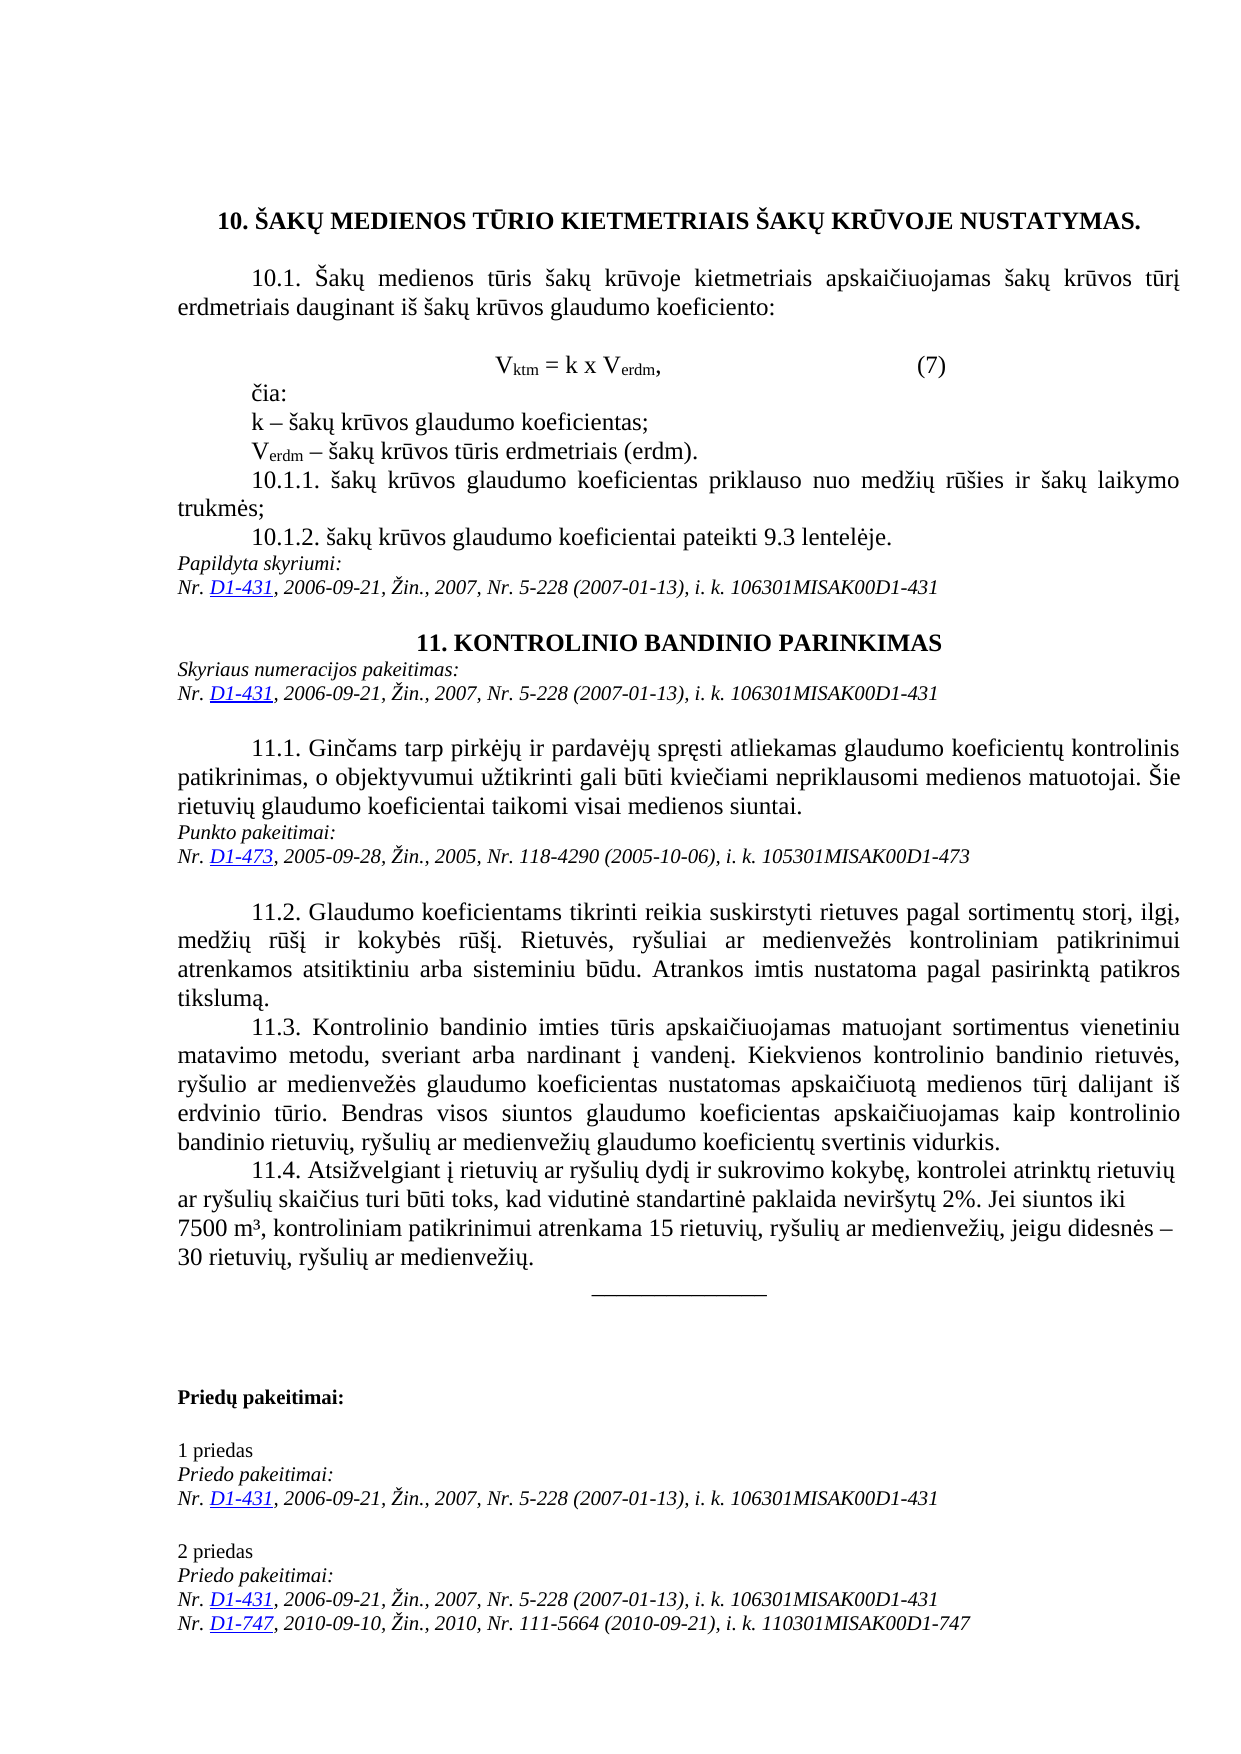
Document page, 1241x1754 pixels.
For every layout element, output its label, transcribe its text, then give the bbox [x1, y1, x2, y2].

text 11.2. Glaudumo koeficientams tikrinti reikia suskirstyti rietuves pagal sortimentų storį, ilgį, medžių rūšį ir kokybės rūšį. Rietuvės, ryšuliai ar medienvežės kontroliniam patikrinimui atrenkamos atsitiktiniu arba sisteminiu būdu. Atrankos imtis nustatoma pagal pasirinktą patikros tikslumą. [177, 897, 1181, 1012]
text 11.1. Ginčams tarp pirkėjų ir pardavėjų spręsti atliekamas glaudumo koeficientų kontrolinis patikrinimas, o objektyvumui užtikrinti gali būti kviečiami nepriklausomi medienos matuotojai. Šie rietuvių glaudumo koeficientai taikomi visai medienos siuntai. [177, 733, 1181, 820]
text Nr. D1-431, 2006-09-21, Žin., 2007, Nr. 5-228 (2007-01-13), i. k. 106301MISAK00D1-431 [177, 1486, 1181, 1510]
text 1 priedas [177, 1438, 1181, 1462]
text Vktm = k x Verdm, (7) [421, 350, 1181, 378]
text Verdm – šakų krūvos tūris erdmetriais (erdm). [177, 436, 1181, 465]
text 10.1. Šakų medienos tūris šakų krūvoje kietmetriais apskaičiuojamas šakų krūvos tūrį erdmetriais dauginant iš šakų krūvos glaudumo koeficiento: [177, 263, 1181, 321]
text k – šakų krūvos glaudumo koeficientas; [177, 407, 1181, 436]
text čia: [177, 378, 1181, 407]
text 11.3. Kontrolinio bandinio imties tūris apskaičiuojamas matuojant sortimentus vienetiniu matavimo metodu, sveriant arba nardinant į vandenį. Kiekvienos kontrolinio bandinio rietuvės, ryšulio ar medienvežės glaudumo koeficientas nustatomas apskaičiuotą medienos tūrį dalijant iš erdvinio tūrio. Bendras visos siuntos glaudumo koeficientas apskaičiuojamas kaip kontrolinio bandinio rietuvių, ryšulių ar medienvežių glaudumo koeficientų svertinis vidurkis. [177, 1012, 1181, 1155]
text 11.4. Atsižvelgiant į rietuvių ar ryšulių dydį ir sukrovimo kokybę, kontrolei atrinktų rietuvių ar ryšulių skaičius turi būti toks, kad vidutinė standartinė paklaida neviršytų 2%. Jei siuntos iki 7500 m³, kontroliniam patikrinimui atrenkama 15 rietuvių, ryšulių ar medienvežių, jeigu didesnės – 30 rietuvių, ryšulių ar medienvežių. [177, 1155, 1181, 1270]
text ______________ [177, 1270, 1181, 1299]
text Priedo pakeitimai: [177, 1563, 1181, 1587]
text Priedo pakeitimai: [177, 1462, 1181, 1486]
text 11. Kontrolinio bandinio parinkimas [177, 628, 1181, 657]
text Papildyta skyriumi: [177, 551, 1181, 575]
text 2 priedas [177, 1539, 1181, 1563]
text Skyriaus numeracijos pakeitimas: [177, 657, 1181, 681]
text Nr. D1-431, 2006-09-21, Žin., 2007, Nr. 5-228 (2007-01-13), i. k. 106301MISAK00D1-431 [177, 1587, 1181, 1611]
text Priedų pakeitimai: [177, 1385, 1181, 1409]
text Nr. D1-431, 2006-09-21, Žin., 2007, Nr. 5-228 (2007-01-13), i. k. 106301MISAK00D1-431 [177, 681, 1181, 705]
text 10. ŠAKŲ MEDIENOS TŪRIO KIETMETRIAIS ŠAKŲ KRŪVOJE NUSTATYMAS. [177, 206, 1181, 235]
text Nr. D1-431, 2006-09-21, Žin., 2007, Nr. 5-228 (2007-01-13), i. k. 106301MISAK00D1-431 [177, 575, 1181, 599]
text 10.1.1. šakų krūvos glaudumo koeficientas priklauso nuo medžių rūšies ir šakų laikymo trukmės; [177, 465, 1181, 522]
text Nr. D1-473, 2005-09-28, Žin., 2005, Nr. 118-4290 (2005-10-06), i. k. 105301MISAK00D1-473 [177, 844, 1181, 868]
text 10.1.2. šakų krūvos glaudumo koeficientai pateikti 9.3 lentelėje. [177, 522, 1181, 551]
text Nr. D1-747, 2010-09-10, Žin., 2010, Nr. 111-5664 (2010-09-21), i. k. 110301MISAK00D1-747 [177, 1611, 1181, 1635]
text Punkto pakeitimai: [177, 820, 1181, 844]
